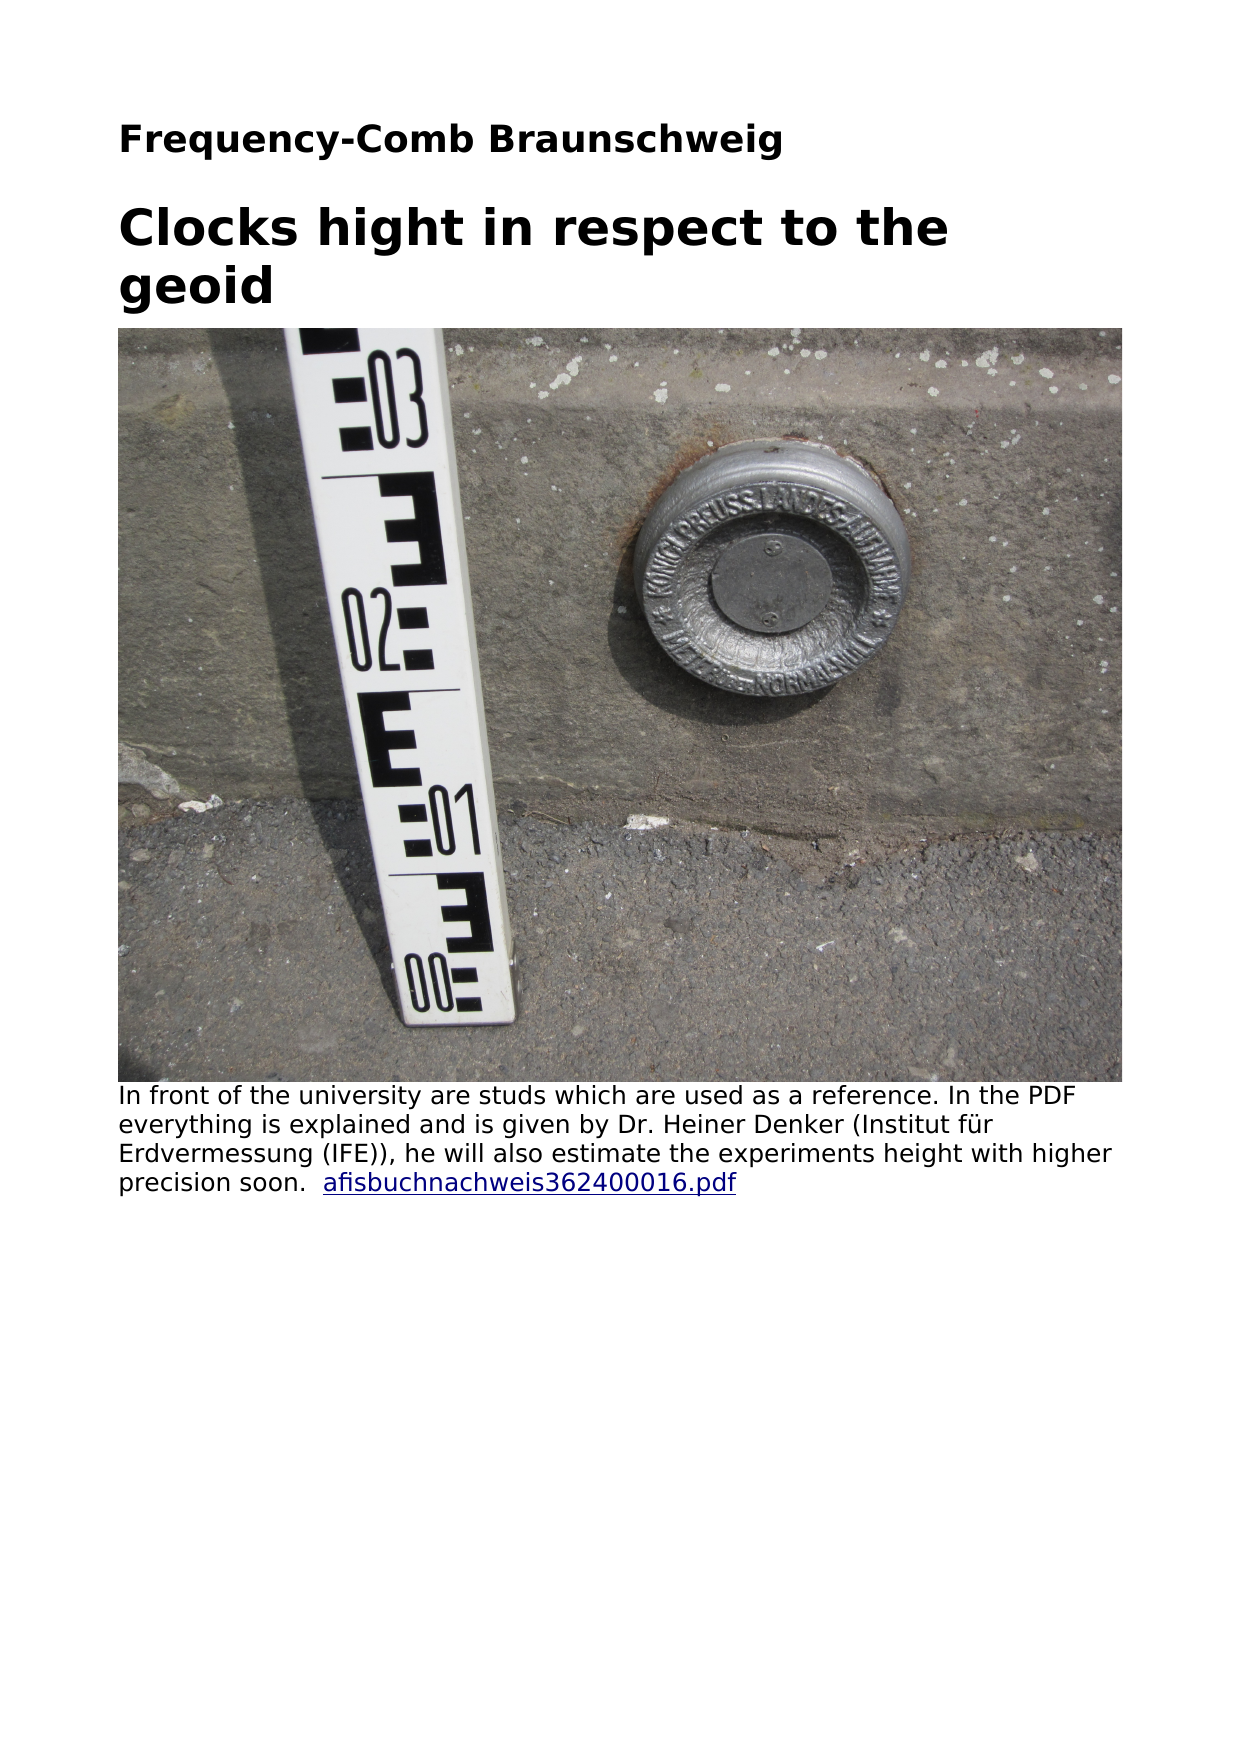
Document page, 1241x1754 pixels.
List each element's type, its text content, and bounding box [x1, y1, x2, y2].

picture [118, 328, 1123, 1082]
subtitle Frequency-Comb Braunschweig [118, 118, 1122, 162]
text In front of the university are studs which are used as a reference. In the PDF everything is explained and is given by Dr. Heiner Denker (Institut für Erdvermessung (IFE)), he will also estimate the experiments height with higher precision soon. afisbuchnachweis362400016.pdf [118, 1082, 1122, 1198]
subtitle Clocks hight in respect to the geoid [118, 199, 1122, 316]
